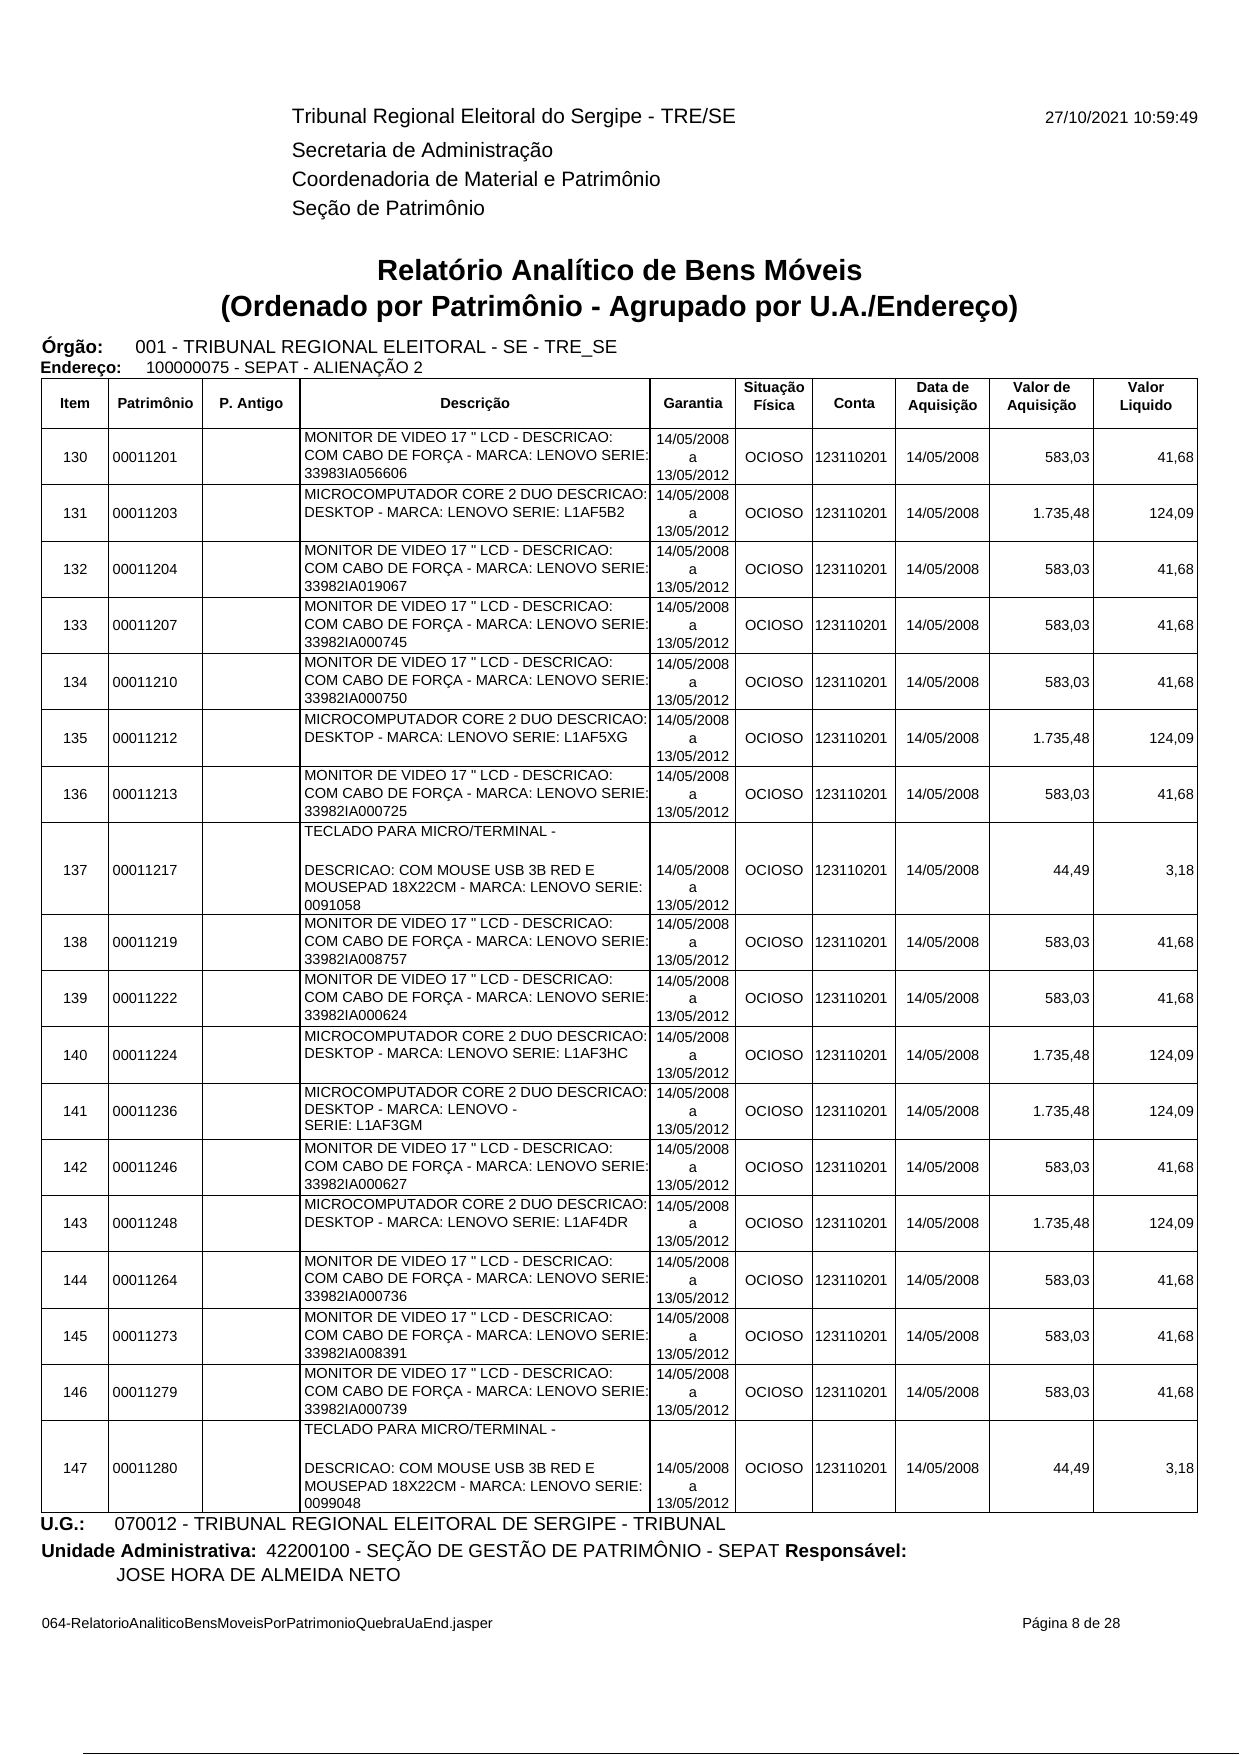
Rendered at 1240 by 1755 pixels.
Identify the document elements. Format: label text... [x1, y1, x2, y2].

table_header Patrimônio [109, 379, 202, 428]
table_cell 00011236 [109, 1084, 202, 1139]
table_cell 14/05/2008 [896, 1027, 989, 1082]
table_cell 1.735,48 [990, 1027, 1093, 1082]
table_header P. Antigo [203, 379, 299, 428]
table_cell [813, 823, 895, 861]
table_cell 00011222 [109, 971, 202, 1026]
table_cell MONITOR DE VIDEO 17 " LCD - DESCRICAO: COM CABO DE FORÇA - MARCA: LENOVO SERIE: 33982IA019067 [301, 542, 649, 597]
table_cell [203, 485, 299, 541]
table_cell 41,68 [1094, 767, 1197, 822]
table_cell 14/05/2008 [896, 1140, 989, 1195]
text Endereço: 100000075 - SEPAT - ALIENAÇÃO 2 [40, 358, 1089, 377]
table_cell 14/05/2008 a 13/05/2012 [651, 598, 735, 653]
table_cell 41,68 [1094, 971, 1197, 1026]
table_cell 14/05/2008 [896, 1252, 989, 1307]
table_header Situação Física [736, 379, 812, 428]
table_cell 583,03 [990, 971, 1093, 1026]
table_cell OCIOSO [736, 1309, 812, 1364]
table_cell 41,68 [1094, 598, 1197, 653]
table_cell MONITOR DE VIDEO 17 " LCD - DESCRICAO: COM CABO DE FORÇA - MARCA: LENOVO SERIE: 33982IA000739 [301, 1365, 649, 1420]
table_cell MONITOR DE VIDEO 17 " LCD - DESCRICAO: COM CABO DE FORÇA - MARCA: LENOVO SERIE: 33982IA008391 [301, 1309, 649, 1364]
table_cell 142 [42, 1140, 108, 1195]
table_cell [203, 542, 299, 597]
table_cell 00011248 [109, 1196, 202, 1251]
table_cell 130 [42, 429, 108, 484]
table_cell 3,18 [1094, 1459, 1197, 1512]
table_cell 123110201 [813, 1459, 895, 1512]
table_cell 14/05/2008 [896, 598, 989, 653]
table_cell 134 [42, 654, 108, 709]
table_cell 00011280 [109, 1459, 202, 1512]
table_cell 135 [42, 710, 108, 766]
table_cell 14/05/2008 [896, 710, 989, 766]
table_cell 123110201 [813, 1196, 895, 1251]
table_cell 14/05/2008 a 13/05/2012 [651, 1084, 735, 1139]
table_cell 14/05/2008 a 13/05/2012 [651, 1140, 735, 1195]
table_cell [736, 823, 812, 861]
table_cell 124,09 [1094, 485, 1197, 541]
table_cell OCIOSO [736, 598, 812, 653]
table_cell 123110201 [813, 1084, 895, 1139]
table_cell 14/05/2008 a 13/05/2012 [651, 1365, 735, 1420]
table_cell 00011246 [109, 1140, 202, 1195]
table_cell 14/05/2008 [896, 915, 989, 970]
table_cell [990, 1421, 1093, 1459]
table_cell 583,03 [990, 915, 1093, 970]
table_cell MICROCOMPUTADOR CORE 2 DUO DESCRICAO: DESKTOP - MARCA: LENOVO SERIE: L1AF4DR [301, 1196, 649, 1251]
table_cell 123110201 [813, 542, 895, 597]
table_cell 123110201 [813, 971, 895, 1026]
table_cell MONITOR DE VIDEO 17 " LCD - DESCRICAO: COM CABO DE FORÇA - MARCA: LENOVO SERIE: 33982IA000736 [301, 1252, 649, 1307]
table_cell 00011224 [109, 1027, 202, 1082]
table_cell [203, 1459, 299, 1512]
table_cell 123110201 [813, 861, 895, 914]
table_cell 143 [42, 1196, 108, 1251]
table_cell 14/05/2008 a 13/05/2012 [651, 485, 735, 541]
table_cell 00011273 [109, 1309, 202, 1364]
table_header Item [42, 379, 108, 428]
table_cell 3,18 [1094, 861, 1197, 914]
table_cell 141 [42, 1084, 108, 1139]
text Unidade Administrativa: 42200100 - SEÇÃO DE GESTÃO DE PATRIMÔNIO - SEPAT Responsável: JOSE HORA DE ALMEIDA NETO [41, 1540, 935, 1585]
table_cell [203, 710, 299, 766]
table_cell 14/05/2008 a 13/05/2012 [651, 654, 735, 709]
table_header Valor Liquido [1094, 379, 1197, 428]
text U.G.: 070012 - TRIBUNAL REGIONAL ELEITORAL DE SERGIPE - TRIBUNAL [40, 1513, 1089, 1534]
table_cell 1.735,48 [990, 710, 1093, 766]
table_cell 00011210 [109, 654, 202, 709]
table_cell OCIOSO [736, 1084, 812, 1139]
table_cell [109, 823, 202, 861]
table_cell [203, 1196, 299, 1251]
table_cell 00011219 [109, 915, 202, 970]
table_cell 123110201 [813, 1365, 895, 1420]
table_cell 00011212 [109, 710, 202, 766]
table_header Garantia [651, 379, 735, 428]
table_cell 14/05/2008 a 13/05/2012 [651, 767, 735, 822]
table_cell OCIOSO [736, 654, 812, 709]
table_cell [203, 861, 299, 914]
table_cell 41,68 [1094, 1140, 1197, 1195]
table_cell 123110201 [813, 485, 895, 541]
table_cell 41,68 [1094, 654, 1197, 709]
table_cell [203, 1252, 299, 1307]
table_cell [203, 1027, 299, 1082]
table_cell 133 [42, 598, 108, 653]
table_cell [203, 915, 299, 970]
table_cell 14/05/2008 [896, 654, 989, 709]
table_cell 123110201 [813, 1140, 895, 1195]
table_cell 124,09 [1094, 1084, 1197, 1139]
table_cell 14/05/2008 [896, 971, 989, 1026]
table_cell 14/05/2008 a 13/05/2012 [651, 1027, 735, 1082]
table_cell OCIOSO [736, 1027, 812, 1082]
table_cell 123110201 [813, 429, 895, 484]
table_cell 583,03 [990, 1252, 1093, 1307]
table_cell 136 [42, 767, 108, 822]
table_cell 00011264 [109, 1252, 202, 1307]
table_header Descrição [301, 379, 649, 428]
table_cell 1.735,48 [990, 1084, 1093, 1139]
table_cell 00011207 [109, 598, 202, 653]
table_cell 583,03 [990, 1309, 1093, 1364]
table_cell 14/05/2008 [896, 542, 989, 597]
table_cell 1.735,48 [990, 1196, 1093, 1251]
table_cell 137 [42, 861, 108, 914]
table_cell [42, 1421, 108, 1459]
table_cell OCIOSO [736, 915, 812, 970]
table_cell 41,68 [1094, 1309, 1197, 1364]
table_cell OCIOSO [736, 429, 812, 484]
table_cell 00011204 [109, 542, 202, 597]
table_cell MICROCOMPUTADOR CORE 2 DUO DESCRICAO: DESKTOP - MARCA: LENOVO SERIE: L1AF5B2 [301, 485, 649, 541]
table_cell 123110201 [813, 1252, 895, 1307]
table_cell 41,68 [1094, 1252, 1197, 1307]
table_cell [203, 767, 299, 822]
table_cell 139 [42, 971, 108, 1026]
table_cell [736, 1421, 812, 1459]
table_cell [896, 1421, 989, 1459]
table_cell MONITOR DE VIDEO 17 " LCD - DESCRICAO: COM CABO DE FORÇA - MARCA: LENOVO SERIE: 33982IA000624 [301, 971, 649, 1026]
table_cell 14/05/2008 a 13/05/2012 [651, 1459, 735, 1512]
table_cell [203, 971, 299, 1026]
table_header Valor de Aquisição [990, 379, 1093, 428]
table_cell 123110201 [813, 654, 895, 709]
table_cell 123110201 [813, 1027, 895, 1082]
table_cell [203, 1084, 299, 1139]
table_cell [896, 823, 989, 861]
table_header Conta [813, 379, 895, 428]
table_cell TECLADO PARA MICRO/TERMINAL - [301, 823, 649, 861]
table_cell 41,68 [1094, 915, 1197, 970]
table_cell 00011217 [109, 861, 202, 914]
table_cell 124,09 [1094, 1196, 1197, 1251]
table_cell 14/05/2008 [896, 1196, 989, 1251]
table_cell OCIOSO [736, 1196, 812, 1251]
table_cell 00011201 [109, 429, 202, 484]
table_cell 14/05/2008 [896, 1309, 989, 1364]
table_cell [990, 823, 1093, 861]
table_cell 14/05/2008 [896, 767, 989, 822]
table_cell 1.735,48 [990, 485, 1093, 541]
table_cell 138 [42, 915, 108, 970]
table_cell 14/05/2008 [896, 429, 989, 484]
table_cell DESCRICAO: COM MOUSE USB 3B RED E MOUSEPAD 18X22CM - MARCA: LENOVO SERIE: 0099048 [301, 1459, 649, 1512]
table_cell 583,03 [990, 1365, 1093, 1420]
table_cell MONITOR DE VIDEO 17 " LCD - DESCRICAO: COM CABO DE FORÇA - MARCA: LENOVO SERIE: 33982IA000750 [301, 654, 649, 709]
table_cell 583,03 [990, 767, 1093, 822]
table_cell [1094, 1421, 1197, 1459]
table_cell 14/05/2008 [896, 485, 989, 541]
table_header Data de Aquisição [896, 379, 989, 428]
table_cell [203, 823, 299, 861]
table_cell 14/05/2008 a 13/05/2012 [651, 971, 735, 1026]
table_cell 583,03 [990, 598, 1093, 653]
table_cell [203, 598, 299, 653]
table_cell [42, 823, 108, 861]
table_cell 14/05/2008 [896, 1084, 989, 1139]
table_cell 145 [42, 1309, 108, 1364]
table_cell [1094, 823, 1197, 861]
table_cell 123110201 [813, 767, 895, 822]
table_cell [109, 1421, 202, 1459]
table_cell 583,03 [990, 1140, 1093, 1195]
table_cell [651, 823, 735, 861]
table_cell OCIOSO [736, 542, 812, 597]
table_cell 00011279 [109, 1365, 202, 1420]
table_cell OCIOSO [736, 1365, 812, 1420]
table_cell 583,03 [990, 654, 1093, 709]
table_cell DESCRICAO: COM MOUSE USB 3B RED E MOUSEPAD 18X22CM - MARCA: LENOVO SERIE: 0091058 [301, 861, 649, 914]
table_cell 14/05/2008 a 13/05/2012 [651, 710, 735, 766]
table_cell OCIOSO [736, 1140, 812, 1195]
table_cell 146 [42, 1365, 108, 1420]
table_cell 14/05/2008 a 13/05/2012 [651, 915, 735, 970]
table_cell 14/05/2008 [896, 1365, 989, 1420]
table_cell [203, 1421, 299, 1459]
table_cell 44,49 [990, 1459, 1093, 1512]
table_cell 123110201 [813, 915, 895, 970]
table_cell 14/05/2008 [896, 1459, 989, 1512]
table_cell MONITOR DE VIDEO 17 " LCD - DESCRICAO: COM CABO DE FORÇA - MARCA: LENOVO SERIE: 33982IA000627 [301, 1140, 649, 1195]
table_cell TECLADO PARA MICRO/TERMINAL - [301, 1421, 649, 1459]
table_cell 41,68 [1094, 542, 1197, 597]
table_cell [203, 654, 299, 709]
table_cell OCIOSO [736, 710, 812, 766]
table_cell OCIOSO [736, 1459, 812, 1512]
table_cell 14/05/2008 a 13/05/2012 [651, 1196, 735, 1251]
table_cell [813, 1421, 895, 1459]
table_cell 14/05/2008 a 13/05/2012 [651, 1252, 735, 1307]
table_cell 583,03 [990, 542, 1093, 597]
table_cell MONITOR DE VIDEO 17 " LCD - DESCRICAO: COM CABO DE FORÇA - MARCA: LENOVO SERIE: 33983IA056606 [301, 429, 649, 484]
table_cell 124,09 [1094, 710, 1197, 766]
table_cell OCIOSO [736, 1252, 812, 1307]
table_cell 132 [42, 542, 108, 597]
table_cell [203, 1365, 299, 1420]
table_cell 14/05/2008 a 13/05/2012 [651, 861, 735, 914]
table_cell OCIOSO [736, 861, 812, 914]
table_cell 124,09 [1094, 1027, 1197, 1082]
table_cell [651, 1421, 735, 1459]
table_cell 123110201 [813, 710, 895, 766]
table_cell 00011203 [109, 485, 202, 541]
table_cell 583,03 [990, 429, 1093, 484]
table_cell [203, 1309, 299, 1364]
table_cell 00011213 [109, 767, 202, 822]
table_cell OCIOSO [736, 971, 812, 1026]
table_cell MONITOR DE VIDEO 17 " LCD - DESCRICAO: COM CABO DE FORÇA - MARCA: LENOVO SERIE: 33982IA008757 [301, 915, 649, 970]
table_cell 44,49 [990, 861, 1093, 914]
table_cell 123110201 [813, 598, 895, 653]
table_cell 14/05/2008 a 13/05/2012 [651, 1309, 735, 1364]
table_cell 123110201 [813, 1309, 895, 1364]
table_cell 14/05/2008 a 13/05/2012 [651, 542, 735, 597]
table_cell MICROCOMPUTADOR CORE 2 DUO DESCRICAO: DESKTOP - MARCA: LENOVO - SERIE: L1AF3GM [301, 1084, 649, 1139]
table_cell 41,68 [1094, 429, 1197, 484]
table_cell 140 [42, 1027, 108, 1082]
table_cell 41,68 [1094, 1365, 1197, 1420]
table_cell MICROCOMPUTADOR CORE 2 DUO DESCRICAO: DESKTOP - MARCA: LENOVO SERIE: L1AF5XG [301, 710, 649, 766]
table_cell [203, 1140, 299, 1195]
table_cell MONITOR DE VIDEO 17 " LCD - DESCRICAO: COM CABO DE FORÇA - MARCA: LENOVO SERIE: 33982IA000745 [301, 598, 649, 653]
table_cell MONITOR DE VIDEO 17 " LCD - DESCRICAO: COM CABO DE FORÇA - MARCA: LENOVO SERIE: 33982IA000725 [301, 767, 649, 822]
table_cell OCIOSO [736, 485, 812, 541]
table_cell 147 [42, 1459, 108, 1512]
table_cell MICROCOMPUTADOR CORE 2 DUO DESCRICAO: DESKTOP - MARCA: LENOVO SERIE: L1AF3HC [301, 1027, 649, 1082]
table_cell OCIOSO [736, 767, 812, 822]
table_cell 14/05/2008 a 13/05/2012 [651, 429, 735, 484]
table_cell 14/05/2008 [896, 861, 989, 914]
table_cell 144 [42, 1252, 108, 1307]
table_cell [203, 429, 299, 484]
table_cell 131 [42, 485, 108, 541]
